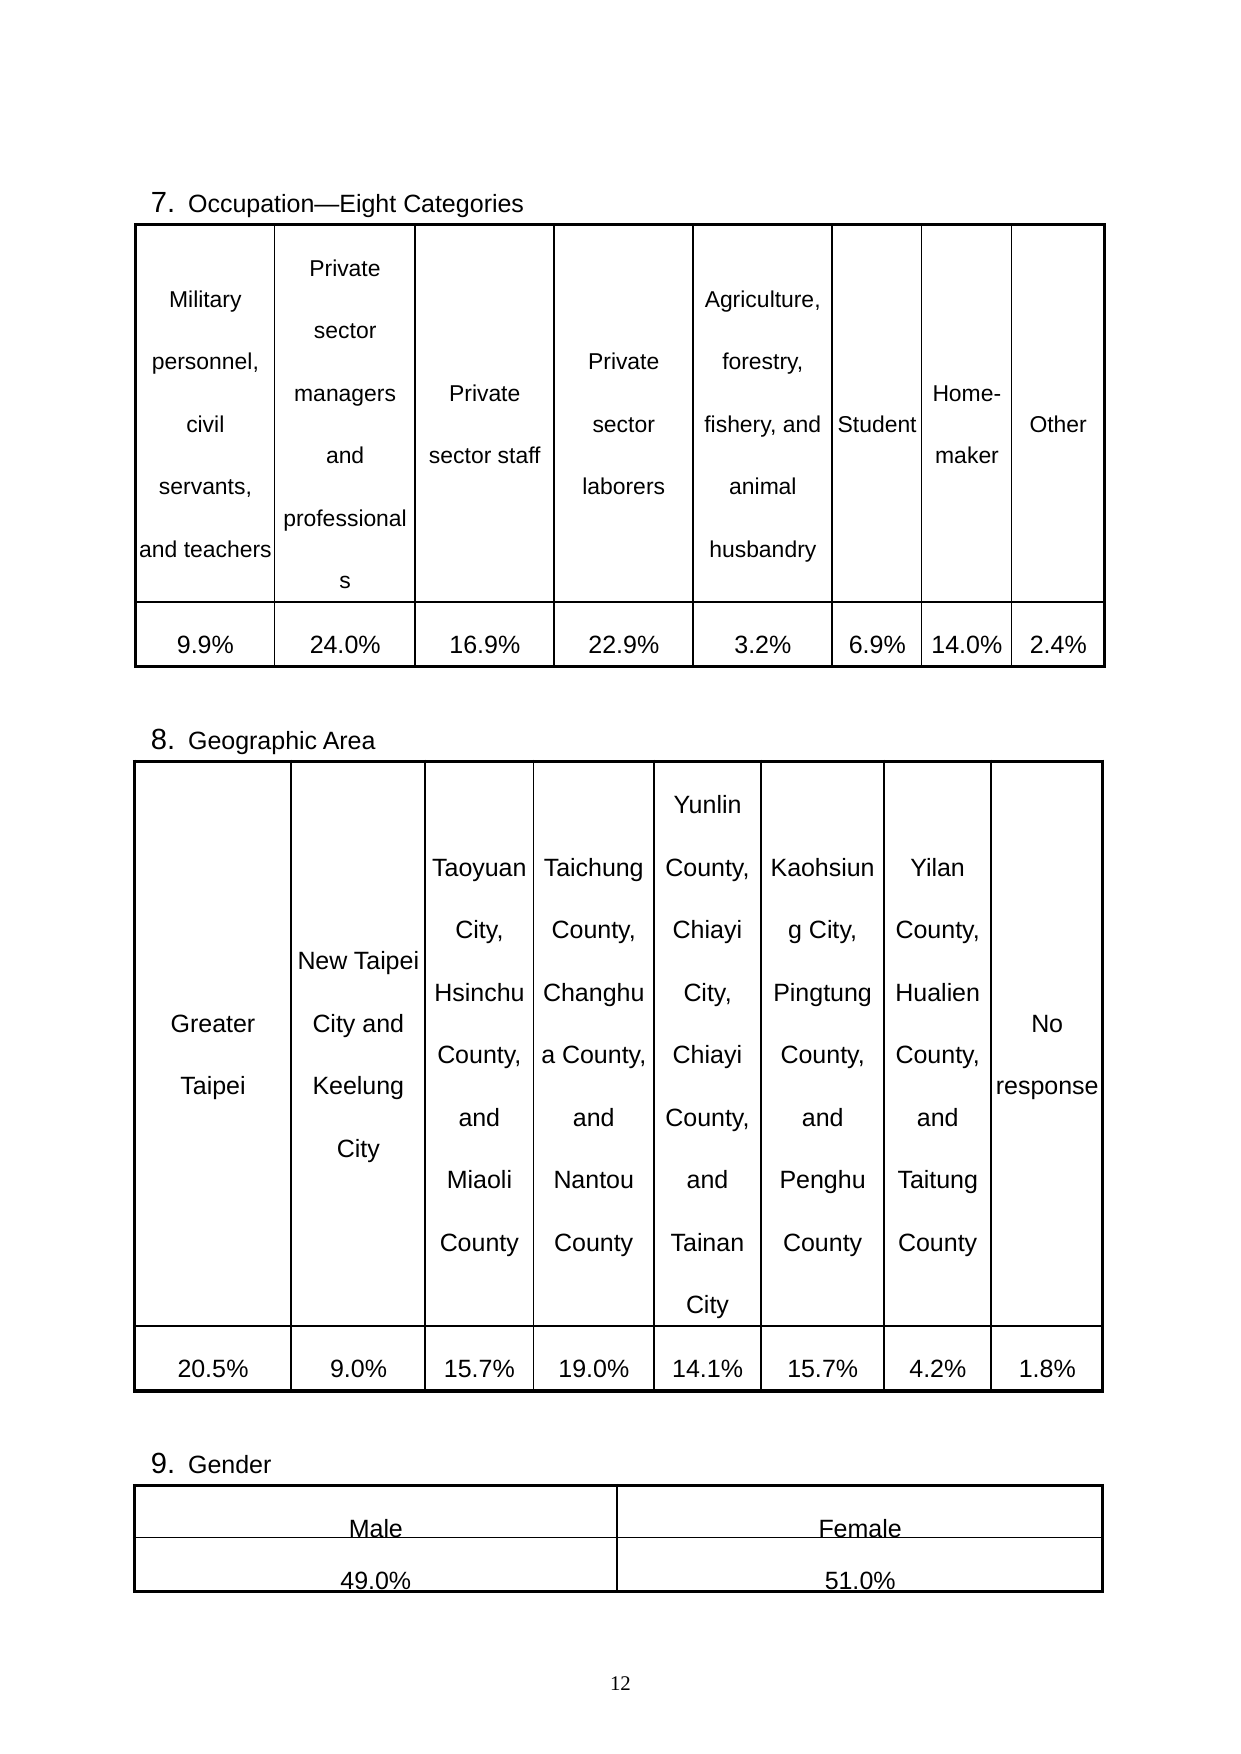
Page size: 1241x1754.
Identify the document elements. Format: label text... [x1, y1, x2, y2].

table_header Private sector laborers [555, 226, 692, 601]
table_cell 51.0% [618, 1538, 1101, 1590]
table_cell 15.7% [426, 1327, 533, 1389]
table_cell 15.7% [762, 1327, 883, 1389]
table_cell 24.0% [275, 603, 414, 665]
table_header No response [992, 763, 1101, 1325]
table_cell 14.1% [655, 1327, 760, 1389]
table_cell 9.0% [292, 1327, 424, 1389]
table_header Yilan County, Hualien County, and Taitung County [885, 763, 990, 1325]
table_cell 19.0% [534, 1327, 653, 1389]
table_cell 4.2% [885, 1327, 990, 1389]
table_cell 20.5% [136, 1327, 290, 1389]
table_header Other [1012, 226, 1103, 601]
table_header Greater Taipei [136, 763, 290, 1325]
table_cell 16.9% [416, 603, 553, 665]
list Geographic Area [151, 697, 1094, 759]
list Gender [151, 1421, 1094, 1484]
table_cell 6.9% [833, 603, 921, 665]
table_header Kaohsiung City, Pingtung County, and Penghu County [762, 763, 883, 1325]
table_header Male [136, 1487, 616, 1537]
table_header Home-maker [922, 226, 1011, 601]
table_header Female [618, 1487, 1101, 1537]
table_cell 14.0% [922, 603, 1011, 665]
table_cell 3.2% [694, 603, 831, 665]
table_header Student [833, 226, 921, 601]
table_header Taichung County, Changhua County, and Nantou County [534, 763, 653, 1325]
table_header Agriculture, forestry, fishery, and animal husbandry [694, 226, 831, 601]
table_header Military personnel, civil servants, and teachers [137, 226, 274, 601]
table_cell 2.4% [1012, 603, 1103, 665]
table_header Private sector managers and professionals [275, 226, 414, 601]
table_cell 22.9% [555, 603, 692, 665]
table_cell 1.8% [992, 1327, 1101, 1389]
table_cell 9.9% [137, 603, 274, 665]
table_header Yunlin County, Chiayi City, Chiayi County, and Tainan City [655, 763, 760, 1325]
table_cell 49.0% [136, 1538, 616, 1590]
table_header Taoyuan City, Hsinchu County, and Miaoli County [426, 763, 533, 1325]
table_header Private sector staff [416, 226, 553, 601]
table_header New Taipei City and Keelung City [292, 763, 424, 1325]
list Occupation—Eight Categories [151, 161, 1094, 223]
